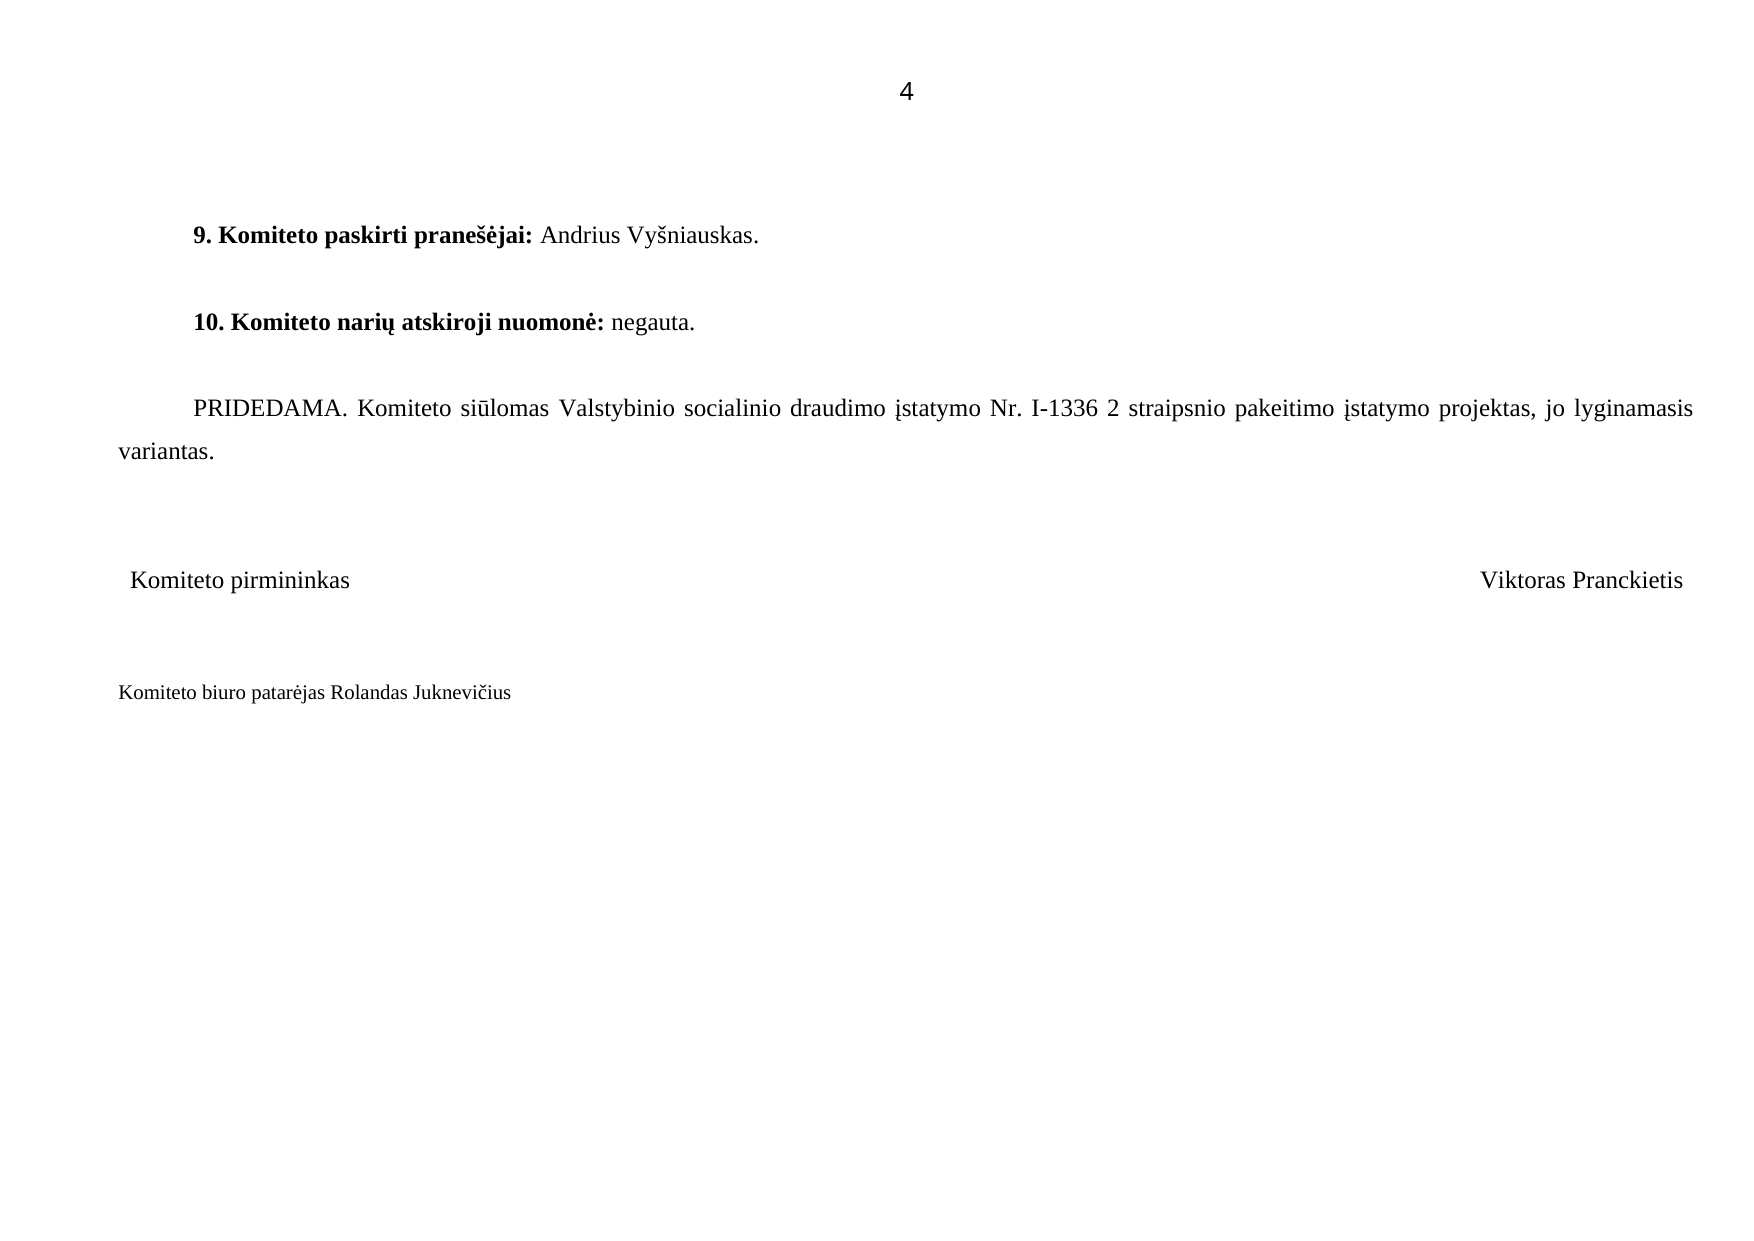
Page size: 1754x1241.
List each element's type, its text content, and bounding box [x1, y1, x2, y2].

text 9. Komiteto paskirti pranešėjai: Andrius Vyšniauskas. [118, 220, 1695, 249]
text 10. Komiteto narių atskiroji nuomonė: negauta. [118, 307, 1695, 335]
text Komiteto biuro patarėjas Rolandas Juknevičius [118, 680, 1695, 704]
text Komiteto pirmininkas Viktoras Pranckietis [118, 565, 1695, 594]
text PRIDEDAMA. Komiteto siūlomas Valstybinio socialinio draudimo įstatymo Nr. I-1336 2 straipsnio pakeitimo įstatymo projektas, jo lyginamasis variantas. [118, 393, 1695, 465]
